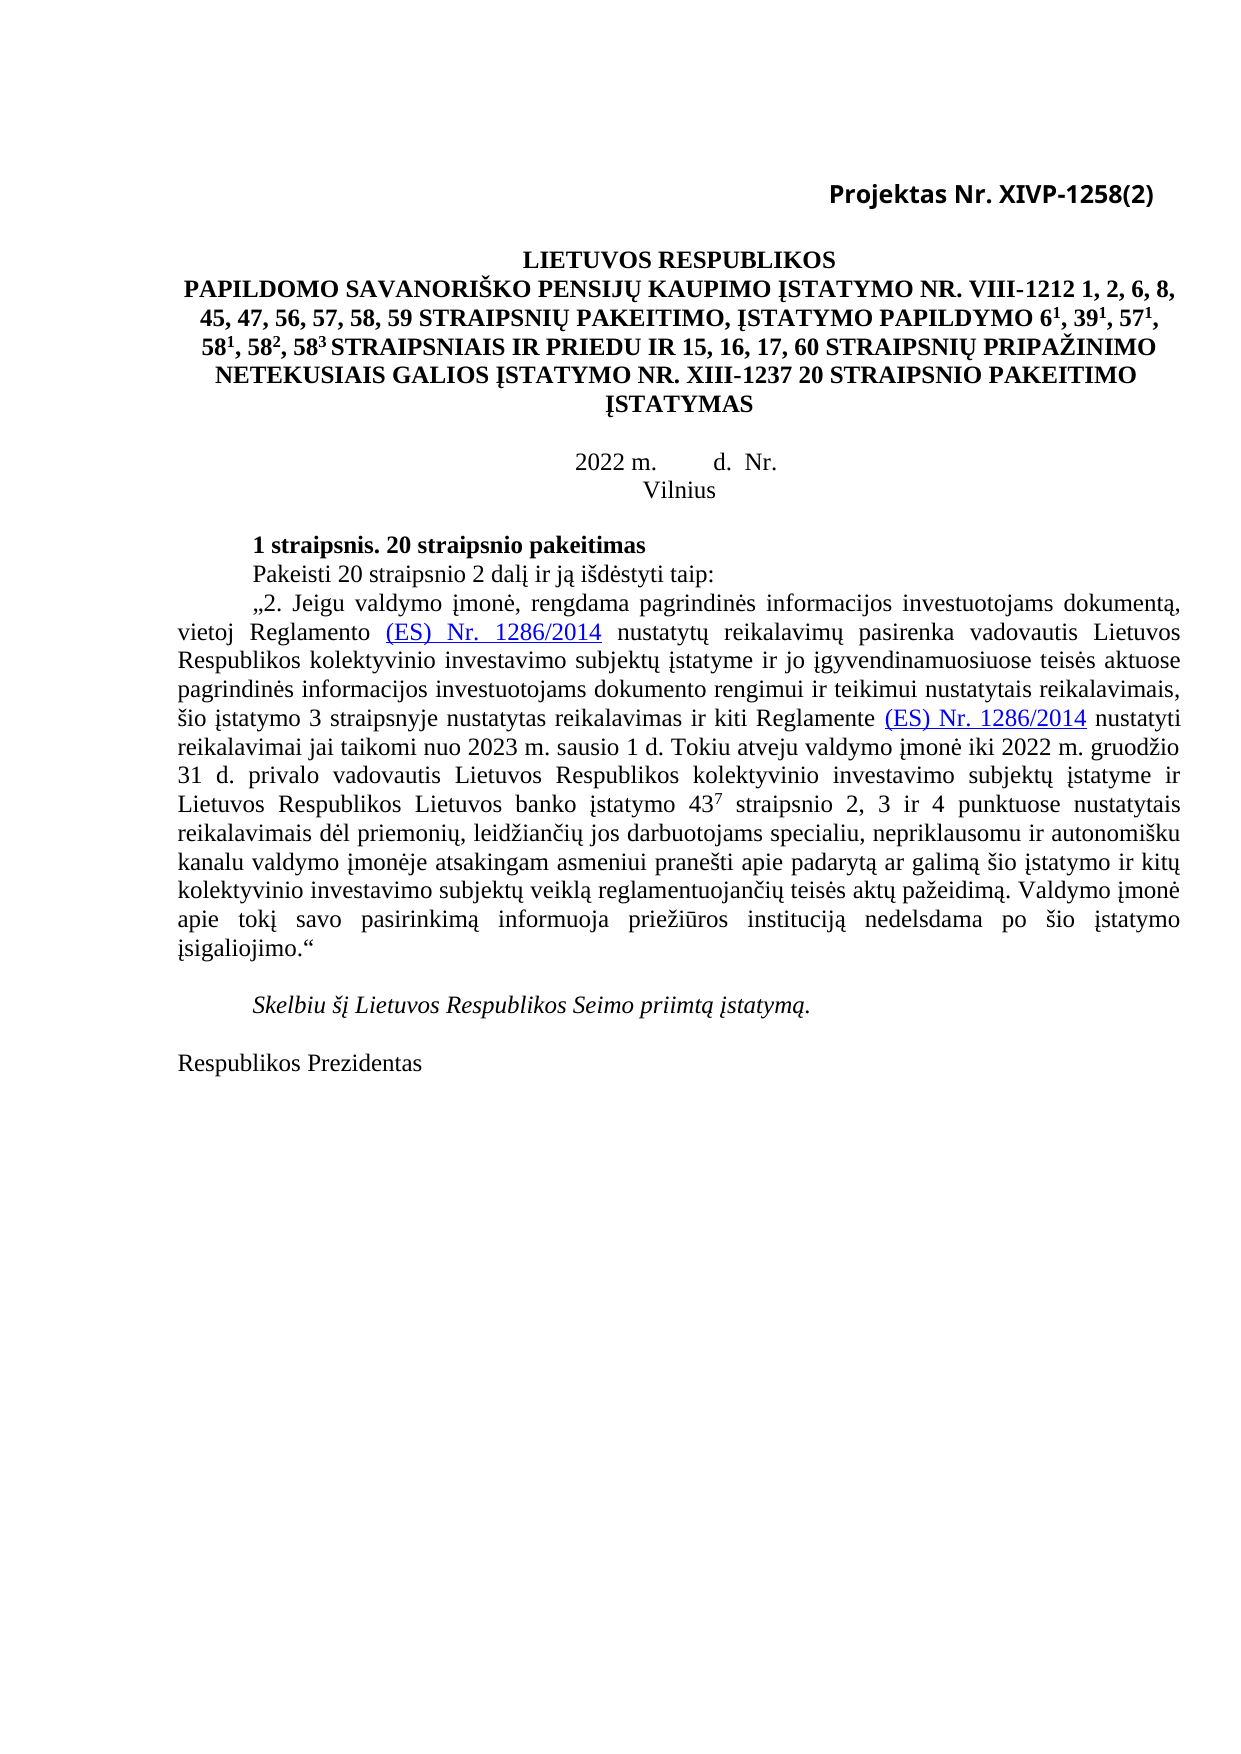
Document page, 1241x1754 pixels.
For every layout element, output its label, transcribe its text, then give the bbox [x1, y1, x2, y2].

text 2022 m. d. Nr. [177, 447, 1181, 475]
text Skelbiu šį Lietuvos Respublikos Seimo priimtą įstatymą. [177, 990, 1181, 1019]
text „2. Jeigu valdymo įmonė, rengdama pagrindinės informacijos investuotojams dokumentą, vietoj Reglamento (ES) Nr. 1286/2014 nustatytų reikalavimų pasirenka vadovautis Lietuvos Respublikos kolektyvinio investavimo subjektų įstatyme ir jo įgyvendinamuosiuose teisės aktuose pagrindinės informacijos investuotojams dokumento rengimui ir teikimui nustatytais reikalavimais, šio įstatymo 3 straipsnyje nustatytas reikalavimas ir kiti Reglamente (ES) Nr. 1286/2014 nustatyti reikalavimai jai taikomi nuo 2023 m. sausio 1 d. Tokiu atveju valdymo įmonė iki 2022 m. gruodžio 31 d. privalo vadovautis Lietuvos Respublikos kolektyvinio investavimo subjektų įstatyme ir Lietuvos Respublikos Lietuvos banko įstatymo 437 straipsnio 2, 3 ir 4 punktuose nustatytais reikalavimais dėl priemonių, leidžiančių jos darbuotojams specialiu, nepriklausomu ir autonomišku kanalu valdymo įmonėje atsakingam asmeniui pranešti apie padarytą ar galimą šio įstatymo ir kitų kolektyvinio investavimo subjektų veiklą reglamentuojančių teisės aktų pažeidimą. Valdymo įmonė apie tokį savo pasirinkimą informuoja priežiūros instituciją nedelsdama po šio įstatymo įsigaliojimo.“ [177, 588, 1181, 962]
text Respublikos Prezidentas [177, 1048, 1181, 1077]
text Projektas Nr. XIVP-1258(2) [717, 177, 1181, 211]
text PAPILDOMO SAVANORIŠKO PENSIJŲ KAUPIMO ĮSTATYMO NR. viii-1212 1, 2, 6, 8, 45, 47, 56, 57, 58, 59 STRAIPSNIŲ PAKEITIMO, ĮSTATYMO PAPILDYMO 61, 391, 571, 581, 582, 583 STRAIPSNIAIS IR PRIEDU IR 15, 16, 17, 60 STRAIPSNIŲ PRIPAŽINIMO NETEKUSIAIS GALIOS ĮSTATYMO NR. xiii-1237 20 STRAIPSNIO PAKEITIMO [177, 274, 1181, 389]
text Pakeisti 20 straipsnio 2 dalį ir ją išdėstyti taip: [177, 559, 1181, 588]
text Vilnius [177, 475, 1181, 504]
text LIETUVOS RESPUBLIKOS [177, 245, 1181, 274]
text 1 straipsnis. 20 straipsnio pakeitimas [177, 530, 1181, 559]
text ĮSTATYMAS [177, 389, 1181, 418]
